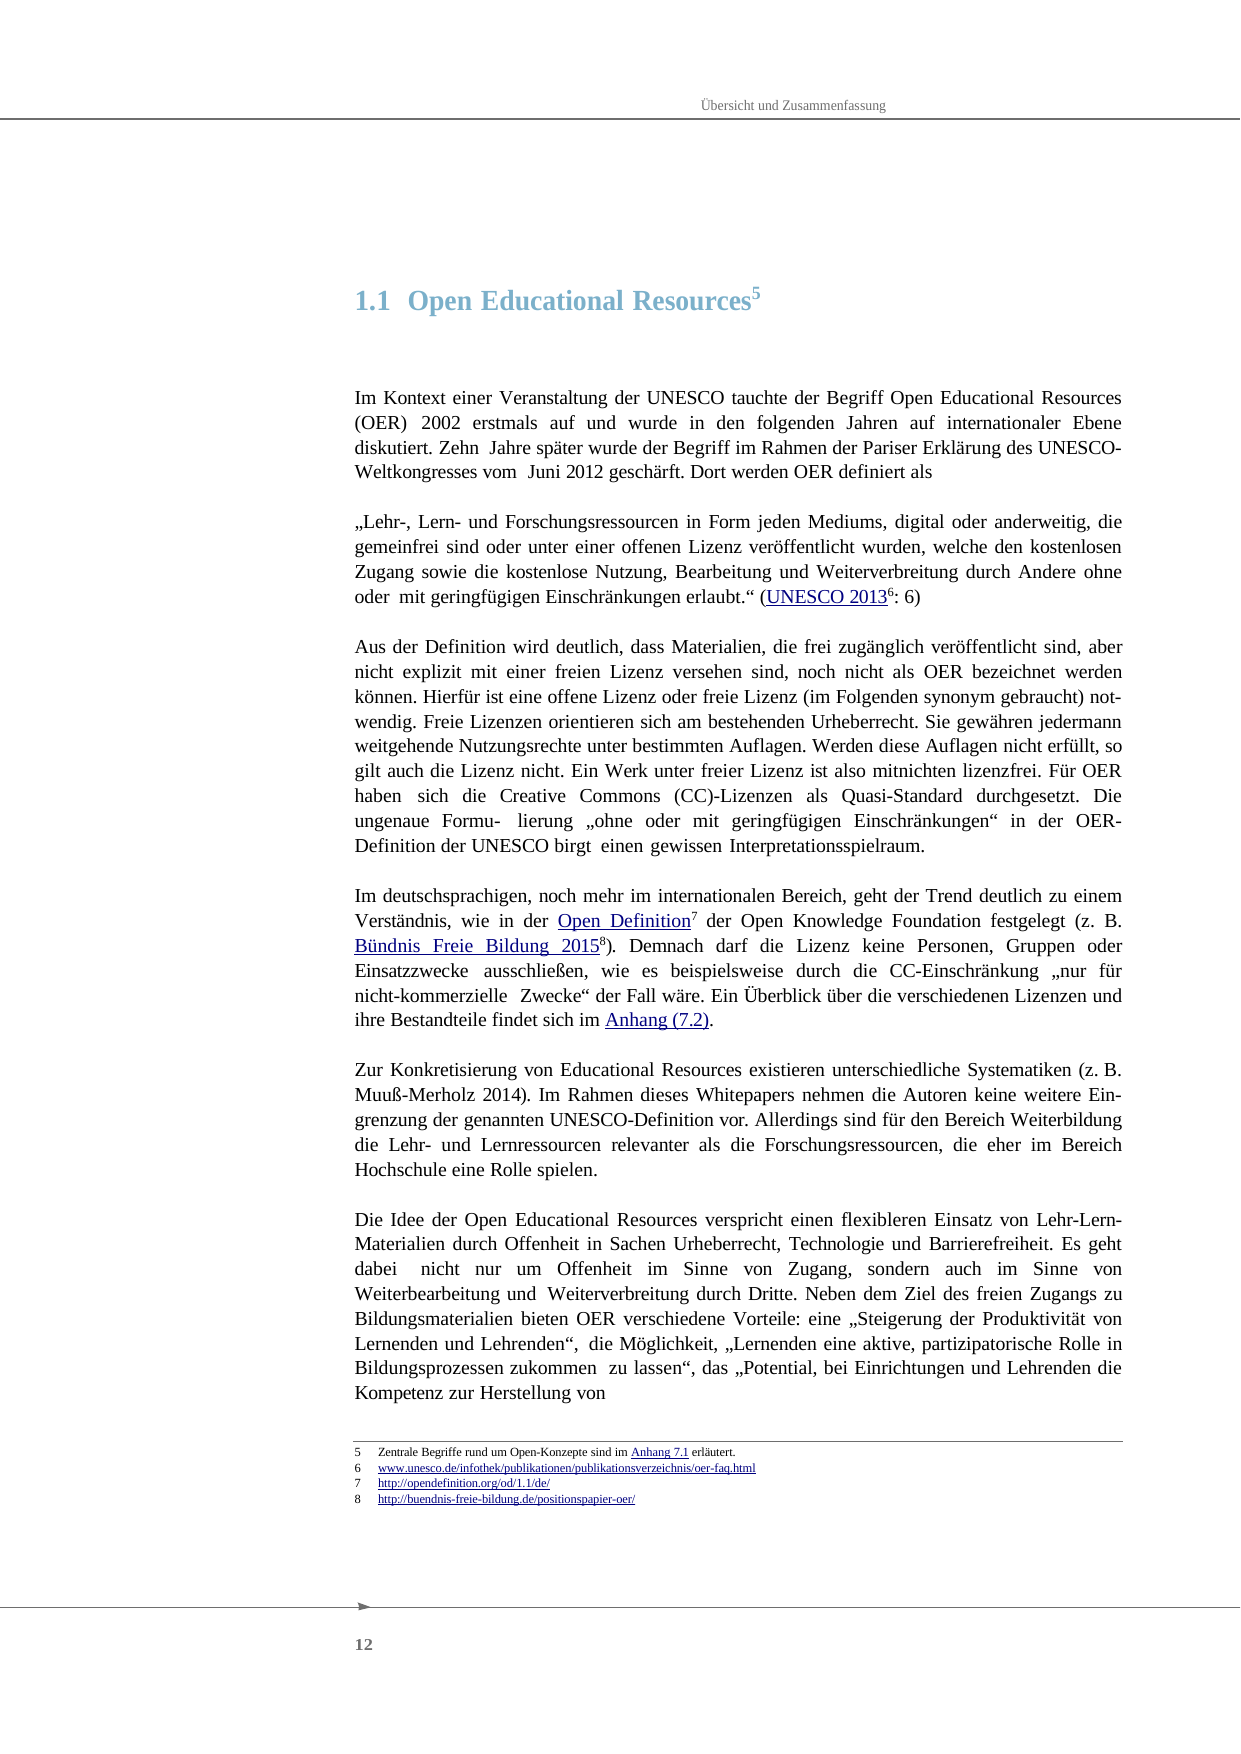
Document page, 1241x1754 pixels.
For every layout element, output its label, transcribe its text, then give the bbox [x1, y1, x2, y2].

text Aus der Definition wird deutlich, dass Materialien, die frei zugänglich veröffentlicht sind, aber nicht explizit mit einer freien Lizenz versehen sind, noch nicht als OER bezeichnet werden können. Hierfür ist eine offene Lizenz oder freie Lizenz (im Folgenden synonym gebraucht) not- wendig. Freie Lizenzen orientieren sich am bestehenden Urheberrecht. Sie gewähren jedermann weitgehende Nutzungsrechte unter bestimmten Auflagen. Werden diese Auflagen nicht erfüllt, so gilt auch die Lizenz nicht. Ein Werk unter freier Lizenz ist also mitnichten lizenzfrei. Für OER haben sich die Creative Commons (CC)-Lizenzen als Quasi-Standard durchgesetzt. Die ungenaue Formu- lierung „ohne oder mit geringfügigen Einschränkungen“ in der OER-Definition der UNESCO birgt einen gewissen Interpretationsspielraum. [354, 635, 1122, 856]
text Die Idee der Open Educational Resources verspricht einen flexibleren Einsatz von Lehr-Lern-Materialien durch Offenheit in Sachen Urheberrecht, Technologie und Barrierefreiheit. Es geht dabei nicht nur um Offenheit im Sinne von Zugang, sondern auch im Sinne von Weiterbearbeitung und Weiterverbreitung durch Dritte. Neben dem Ziel des freien Zugangs zu Bildungsmaterialien bieten OER verschiedene Vorteile: eine „Steigerung der Produktivität von Lernenden und Lehrenden“, die Möglichkeit, „Lernenden eine aktive, partizipatorische Rolle in Bildungsprozessen zukommen zu lassen“, das „Potential, bei Einrichtungen und Lehrenden die Kompetenz zur Herstellung von [354, 1208, 1122, 1404]
text Im deutschsprachigen, noch mehr im internationalen Bereich, geht der Trend deutlich zu einem Verständnis, wie in der Open Definition7 der Open Knowledge Foundation festgelegt (z. B. Bündnis Freie Bildung 20158). Demnach darf die Lizenz keine Personen, Gruppen oder Einsatzzwecke ausschließen, wie es beispielsweise durch die CC-Einschränkung „nur für nicht-kommerzielle Zwecke“ der Fall wäre. Ein Überblick über die verschiedenen Lizenzen und ihre Bestandteile findet sich im Anhang (7.2). [354, 884, 1122, 1031]
list http://buendnis-freie-bildung.de/positionspapier-oer/ [354, 1492, 1240, 1506]
text „Lehr-, Lern- und Forschungsressourcen in Form jeden Mediums, digital oder anderweitig, die gemeinfrei sind oder unter einer offenen Lizenz veröffentlicht wurden, welche den kostenlosen Zugang sowie die kostenlose Nutzung, Bearbeitung und Weiterverbreitung durch Andere ohne oder mit geringfügigen Einschränkungen erlaubt.“ (UNESCO 20136: 6) [354, 510, 1122, 608]
list www.unesco.de/infothek/publikationen/publikationsverzeichnis/oer-faq.html [354, 1461, 1240, 1475]
list Open Educational Resources5 [118, 282, 1240, 317]
text Zur Konkretisierung von Educational Resources existieren unterschiedliche Systematiken (z. B. Muuß-Merholz 2014). Im Rahmen dieses Whitepapers nehmen die Autoren keine weitere Ein- grenzung der genannten UNESCO-Definition vor. Allerdings sind für den Bereich Weiterbildung die Lehr- und Lernressourcen relevanter als die Forschungsressourcen, die eher im Bereich Hochschule eine Rolle spielen. [354, 1058, 1122, 1180]
text 12 [354, 1635, 1240, 1654]
text Im Kontext einer Veranstaltung der UNESCO tauchte der Begriff Open Educational Resources (OER) 2002 erstmals auf und wurde in den folgenden Jahren auf internationaler Ebene diskutiert. Zehn Jahre später wurde der Begriff im Rahmen der Pariser Erklärung des UNESCO-Weltkongresses vom Juni 2012 geschärft. Dort werden OER definiert als [354, 386, 1122, 483]
list http://opendefinition.org/od/1.1/de/ [354, 1476, 1240, 1491]
list Zentrale Begriffe rund um Open-Konzepte sind im Anhang 7.1 erläutert. [354, 1445, 1240, 1459]
